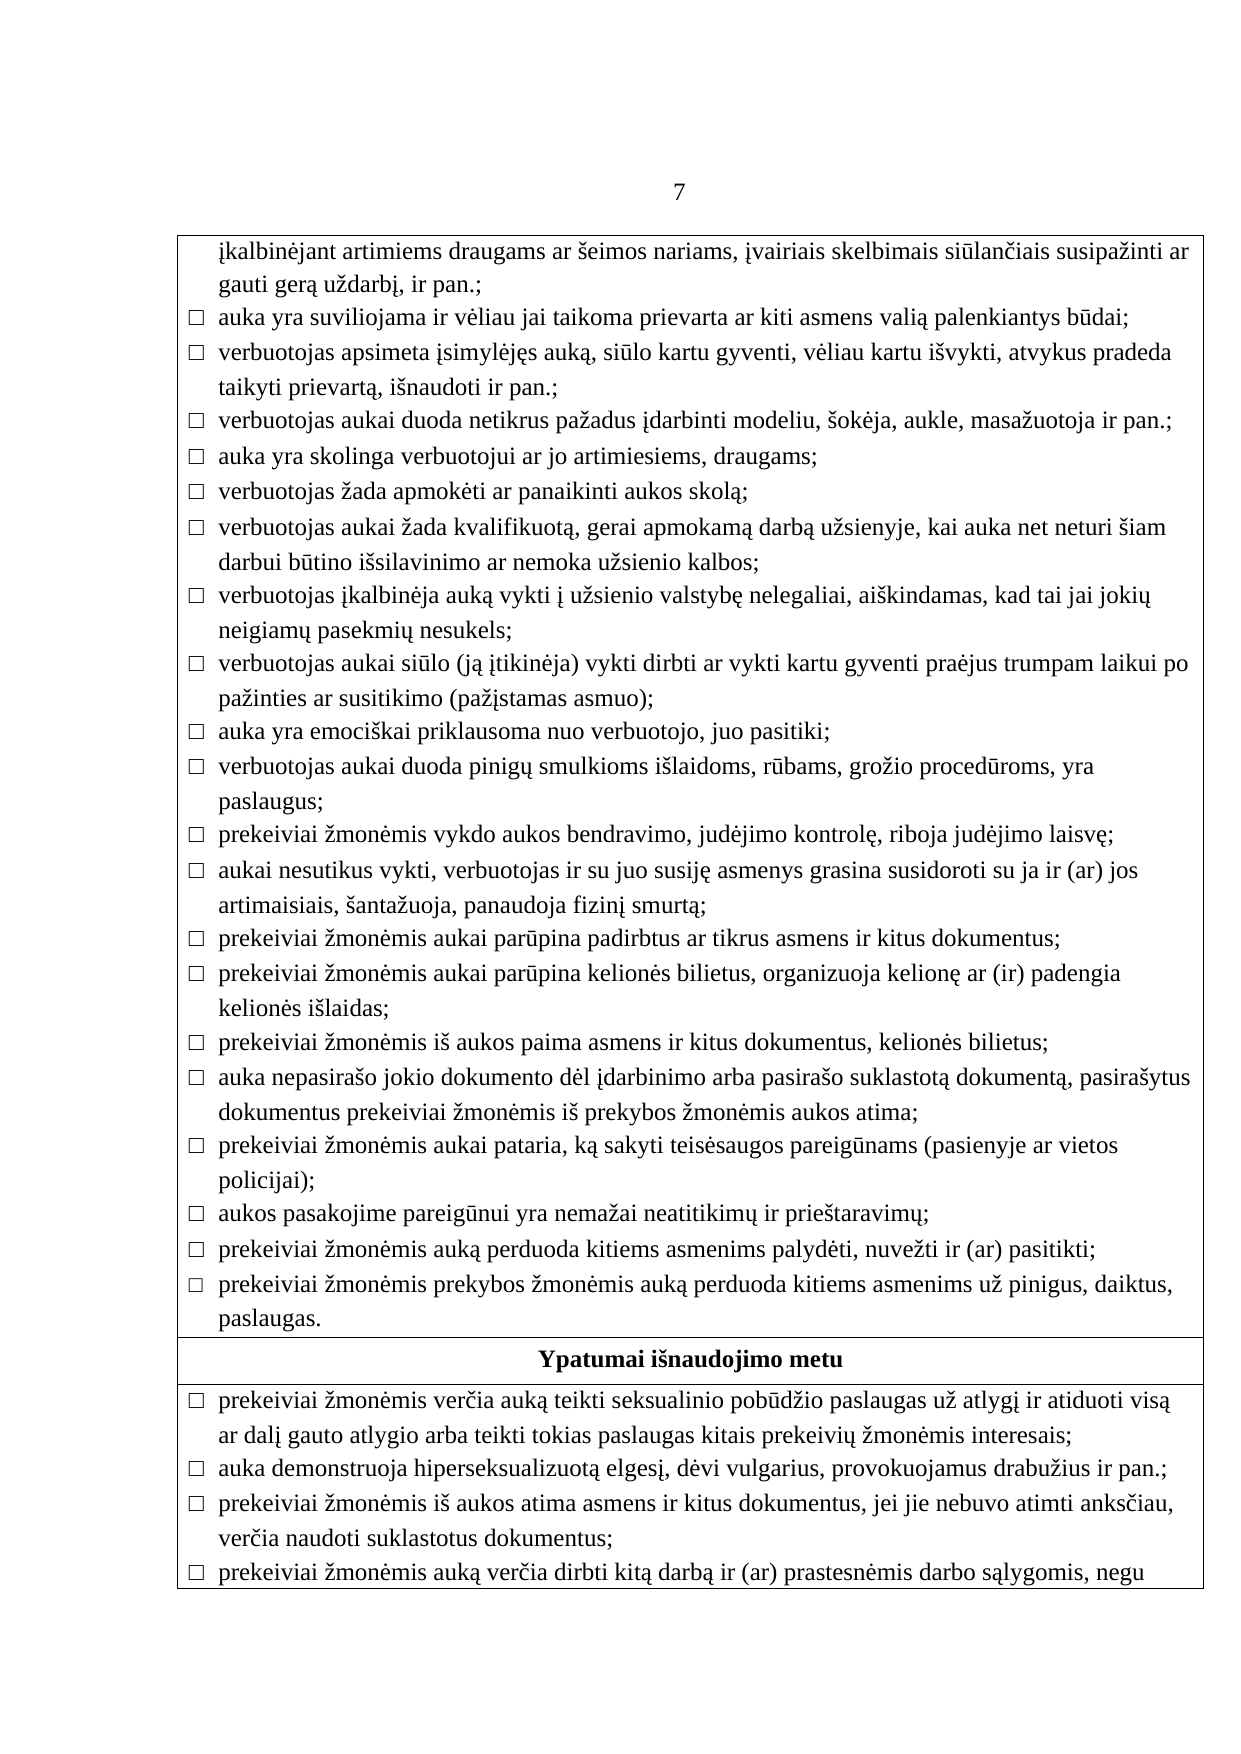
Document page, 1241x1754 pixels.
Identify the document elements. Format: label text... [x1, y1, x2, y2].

table_cell Ypatumai išnaudojimo metu [178, 1338, 1203, 1384]
table_cell □ prekeiviai žmonėmis verčia auką teikti seksualinio pobūdžio paslaugas už atlygį ir atiduoti visą ar dalį gauto atlygio arba teikti tokias paslaugas kitais prekeivių žmonėmis interesais; □ auka demonstruoja hiperseksualizuotą elgesį, dėvi vulgarius, provokuojamus drabužius ir pan.; □ prekeiviai žmonėmis iš aukos atima asmens ir kitus dokumentus, jei jie nebuvo atimti anksčiau, verčia naudoti suklastotus dokumentus; □ prekeiviai žmonėmis auką verčia dirbti kitą darbą ir (ar) prastesnėmis darbo sąlygomis, negu [178, 1385, 1203, 1587]
table_cell įkalbinėjant artimiems draugams ar šeimos nariams, įvairiais skelbimais siūlančiais susipažinti ar gauti gerą uždarbį, ir pan.; □ auka yra suviliojama ir vėliau jai taikoma prievarta ar kiti asmens valią palenkiantys būdai; □ verbuotojas apsimeta įsimylėjęs auką, siūlo kartu gyventi, vėliau kartu išvykti, atvykus pradeda taikyti prievartą, išnaudoti ir pan.; □ verbuotojas aukai duoda netikrus pažadus įdarbinti modeliu, šokėja, aukle, masažuotoja ir pan.; □ auka yra skolinga verbuotojui ar jo artimiesiems, draugams; □ verbuotojas žada apmokėti ar panaikinti aukos skolą; □ verbuotojas aukai žada kvalifikuotą, gerai apmokamą darbą užsienyje, kai auka net neturi šiam darbui būtino išsilavinimo ar nemoka užsienio kalbos; □ verbuotojas įkalbinėja auką vykti į užsienio valstybę nelegaliai, aiškindamas, kad tai jai jokių neigiamų pasekmių nesukels; □ verbuotojas aukai siūlo (ją įtikinėja) vykti dirbti ar vykti kartu gyventi praėjus trumpam laikui po pažinties ar susitikimo (pažįstamas asmuo); □ auka yra emociškai priklausoma nuo verbuotojo, juo pasitiki; □ verbuotojas aukai duoda pinigų smulkioms išlaidoms, rūbams, grožio procedūroms, yra paslaugus; □ prekeiviai žmonėmis vykdo aukos bendravimo, judėjimo kontrolę, riboja judėjimo laisvę; □ aukai nesutikus vykti, verbuotojas ir su juo susiję asmenys grasina susidoroti su ja ir (ar) jos artimaisiais, šantažuoja, panaudoja fizinį smurtą; □ prekeiviai žmonėmis aukai parūpina padirbtus ar tikrus asmens ir kitus dokumentus; □ prekeiviai žmonėmis aukai parūpina kelionės bilietus, organizuoja kelionę ar (ir) padengia kelionės išlaidas; □ prekeiviai žmonėmis iš aukos paima asmens ir kitus dokumentus, kelionės bilietus; □ auka nepasirašo jokio dokumento dėl įdarbinimo arba pasirašo suklastotą dokumentą, pasirašytus dokumentus prekeiviai žmonėmis iš prekybos žmonėmis aukos atima; □ prekeiviai žmonėmis aukai pataria, ką sakyti teisėsaugos pareigūnams (pasienyje ar vietos policijai); □ aukos pasakojime pareigūnui yra nemažai neatitikimų ir prieštaravimų; □ prekeiviai žmonėmis auką perduoda kitiems asmenims palydėti, nuvežti ir (ar) pasitikti; □ prekeiviai žmonėmis prekybos žmonėmis auką perduoda kitiems asmenims už pinigus, daiktus, paslaugas. [178, 236, 1203, 1337]
